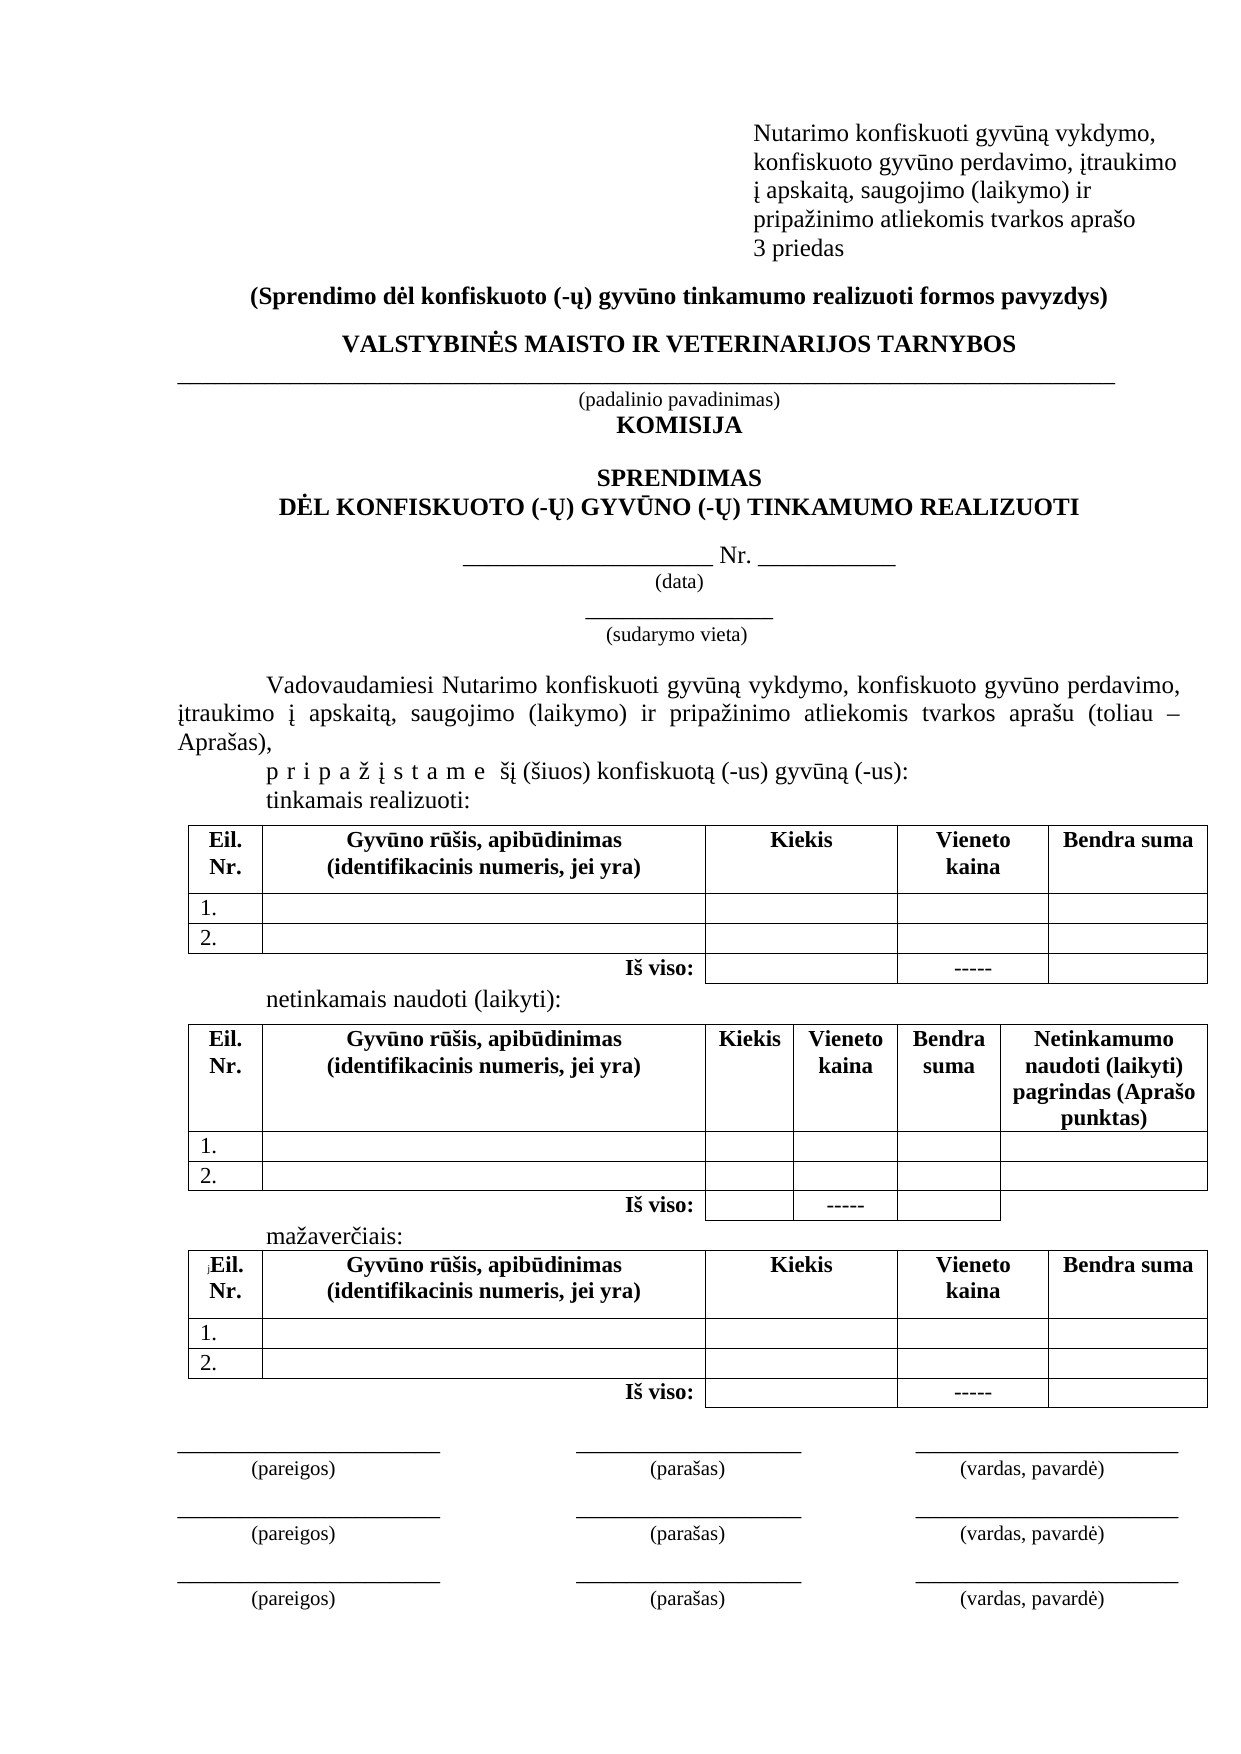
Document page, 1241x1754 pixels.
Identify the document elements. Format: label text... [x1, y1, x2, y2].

text mažaverčiais: [177, 1221, 1181, 1250]
table_cell Iš viso: [262, 1379, 705, 1407]
table_cell [1049, 894, 1207, 923]
table_cell [1049, 924, 1207, 953]
table_cell [263, 1319, 705, 1348]
table_cell Iš viso: [262, 954, 705, 983]
table_cell 1. [189, 894, 262, 923]
table_header Vieneto kaina [898, 826, 1048, 893]
text Vadovaudamiesi Nutarimo konfiskuoti gyvūną vykdymo, konfiskuoto gyvūno perdavimo, įtraukimo į apskaitą, saugojimo (laikymo) ir pripažinimo atliekomis tvarkos aprašu (toliau – Aprašas), [177, 670, 1181, 756]
table_cell [898, 894, 1048, 923]
table_cell 1. [189, 1132, 262, 1161]
table_cell [898, 1162, 1000, 1190]
table_cell 1. [189, 1319, 262, 1348]
text (pareigos) (parašas) (vardas, pavardė) [177, 1586, 1181, 1610]
text (padalinio pavadinimas) [177, 386, 1181, 411]
table_cell [898, 1191, 1000, 1220]
table_cell [263, 1162, 705, 1190]
table_cell ----- [898, 954, 1048, 983]
table_cell [1049, 954, 1207, 983]
table_header Eil. Nr. [189, 1025, 262, 1131]
table_cell [706, 1162, 793, 1190]
table_cell [706, 1191, 793, 1220]
table_cell [898, 1132, 1000, 1161]
text _____________________ __________________ _____________________ [177, 1427, 1181, 1456]
text _____________________ __________________ _____________________ [177, 1492, 1181, 1521]
text _______________ [177, 593, 1181, 622]
table_header Gyvūno rūšis, apibūdinimas (identifikacinis numeris, jei yra) [263, 826, 705, 893]
table_cell [706, 954, 897, 983]
table_cell [1001, 1191, 1207, 1220]
table_cell [263, 894, 705, 923]
table_header Eil. Nr. [189, 826, 262, 893]
table_header Kiekis [706, 1025, 793, 1131]
table_cell 2. [189, 1349, 262, 1377]
table_cell [263, 1349, 705, 1377]
table_cell [706, 1319, 897, 1348]
text KOMISIJA [177, 411, 1181, 439]
text (sudarymo vieta) [177, 622, 1181, 646]
table_cell [189, 1379, 262, 1407]
text (Sprendimo dėl konfiskuoto (-ų) gyvūno tinkamumo realizuoti formos pavyzdys) [177, 281, 1181, 310]
text (data) [177, 569, 1181, 593]
text SPRENDIMAS [177, 463, 1181, 492]
table_cell 2. [189, 924, 262, 953]
table_cell [1049, 1379, 1207, 1407]
table_cell [794, 1162, 897, 1190]
table_header Bendra suma [1049, 1251, 1207, 1318]
table_cell [1001, 1162, 1207, 1190]
table_cell [706, 1349, 897, 1377]
table_cell 2. [189, 1162, 262, 1190]
table_cell Iš viso: [262, 1191, 705, 1220]
table_header Kiekis [706, 826, 897, 893]
table_header Kiekis [706, 1251, 897, 1318]
text (pareigos) (parašas) (vardas, pavardė) [177, 1521, 1181, 1545]
text _____________________ __________________ _____________________ [177, 1557, 1181, 1586]
table_cell [1049, 1349, 1207, 1377]
table_header Netinkamumo naudoti (laikyti) pagrindas (Aprašo punktas) [1001, 1025, 1207, 1131]
table_cell ----- [898, 1379, 1048, 1407]
table_cell [706, 924, 897, 953]
table_cell [898, 1349, 1048, 1377]
table_cell [263, 924, 705, 953]
text ____________________ Nr. ___________ [177, 540, 1181, 569]
table_cell [706, 1132, 793, 1161]
text 3 priedas [679, 233, 1181, 262]
text Nutarimo konfiskuoti gyvūną vykdymo, konfiskuoto gyvūno perdavimo, įtraukimo į apskaitą, saugojimo (laikymo) ir pripažinimo atliekomis tvarkos aprašo [753, 118, 1181, 233]
text (pareigos) (parašas) (vardas, pavardė) [177, 1456, 1181, 1480]
table_cell [1049, 1319, 1207, 1348]
table_header Gyvūno rūšis, apibūdinimas (identifikacinis numeris, jei yra) [263, 1025, 705, 1131]
table_cell [794, 1132, 897, 1161]
text pripažįstame šį (šiuos) konfiskuotą (-us) gyvūną (-us): [177, 756, 1181, 785]
table_header Bendra suma [898, 1025, 1000, 1131]
text netinkamais naudoti (laikyti): [177, 984, 1181, 1012]
text VALSTYBINĖS MAISTO IR VETERINARIJOS TARNYBOS [177, 329, 1181, 358]
text DĖL KONFISKUOTO (-Ų) GYVŪNO (-Ų) TINKAMUMO REALIZUOTI [177, 492, 1181, 521]
table_header Bendra suma [1049, 826, 1207, 893]
table_cell [706, 894, 897, 923]
table_header Vieneto kaina [794, 1025, 897, 1131]
table_header Vieneto kaina [898, 1251, 1048, 1318]
table_cell [1001, 1132, 1207, 1161]
table_cell [898, 1319, 1048, 1348]
table_cell [706, 1379, 897, 1407]
table_header Gyvūno rūšis, apibūdinimas (identifikacinis numeris, jei yra) [263, 1251, 705, 1318]
text tinkamais realizuoti: [177, 785, 1181, 813]
table_header jEil. Nr. [189, 1251, 262, 1318]
table_cell [898, 924, 1048, 953]
table_cell [263, 1132, 705, 1161]
table_cell ----- [794, 1191, 897, 1220]
table_cell [189, 1191, 262, 1220]
text ___________________________________________________________________________ [177, 358, 1181, 386]
table_cell [189, 954, 262, 983]
